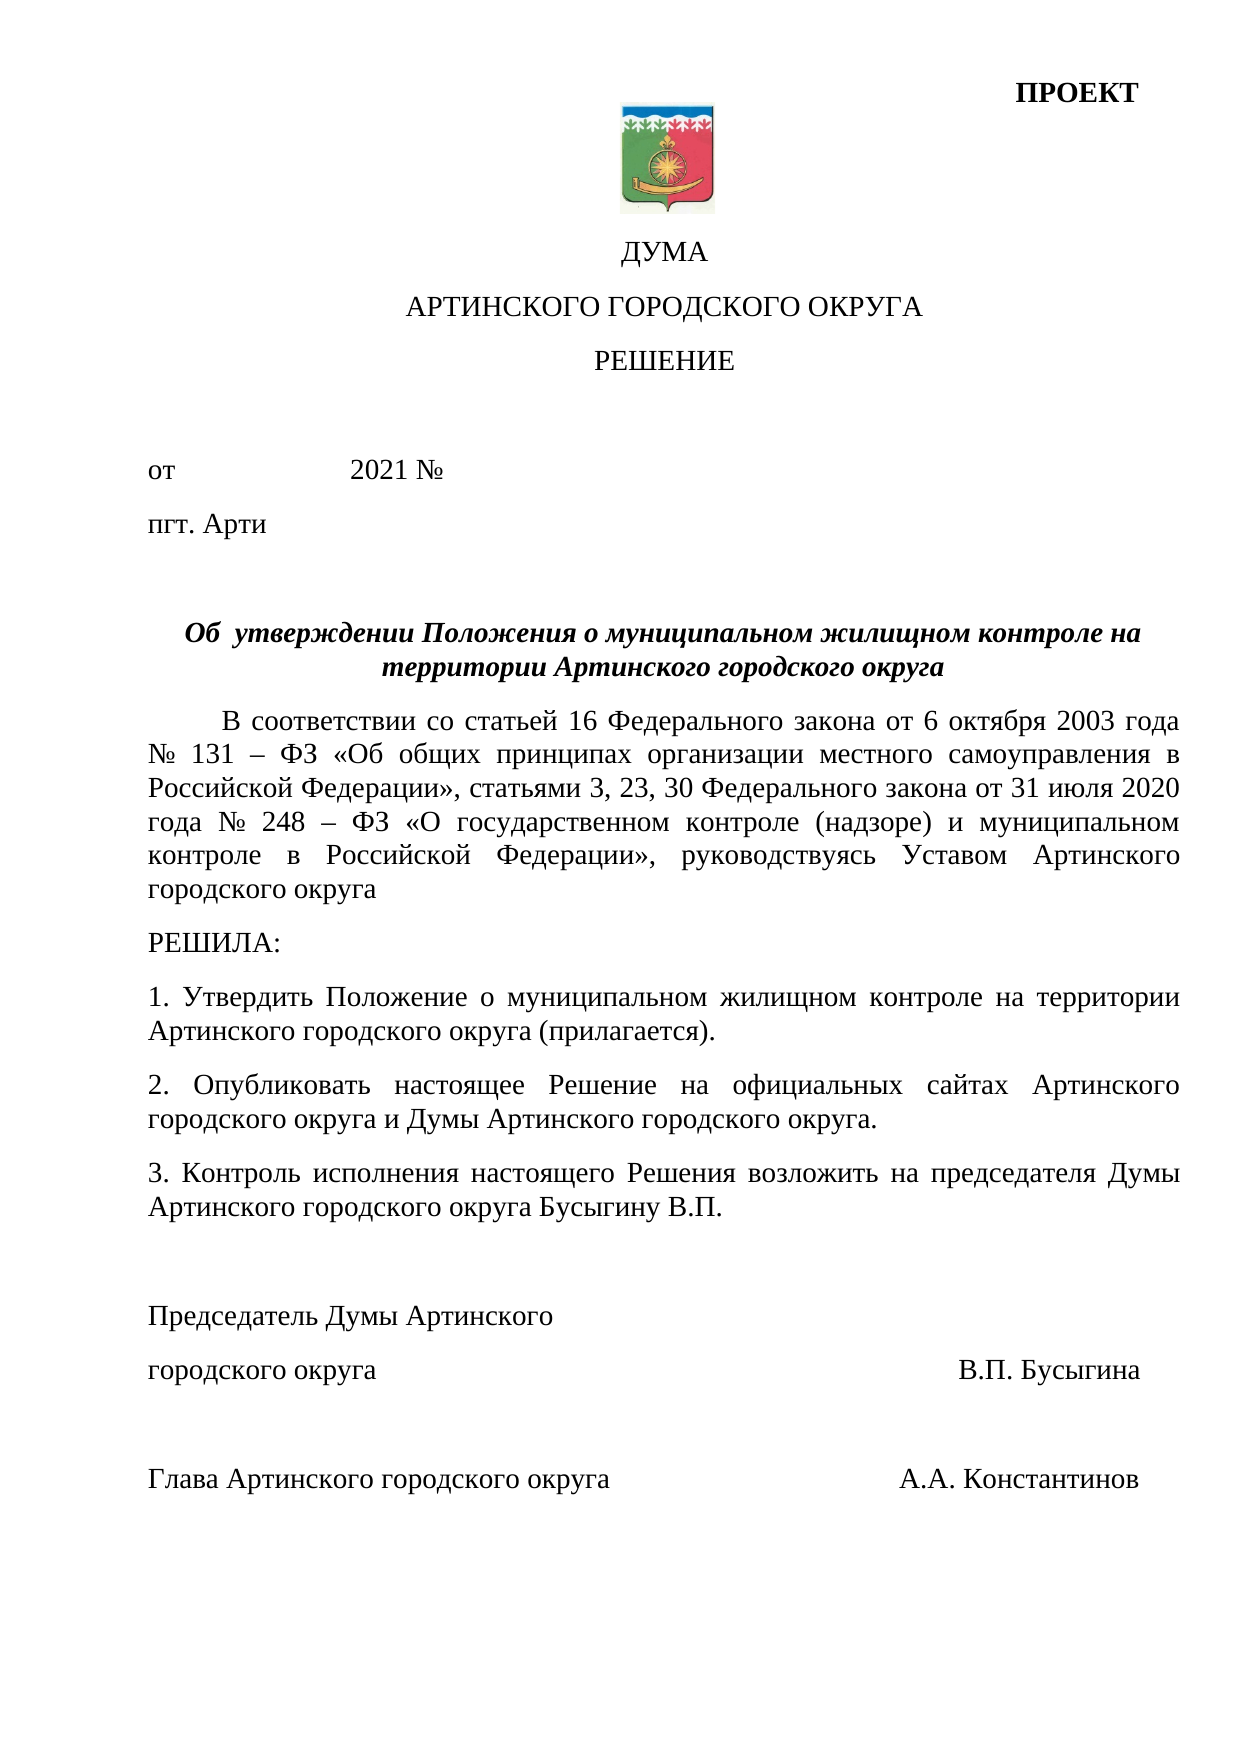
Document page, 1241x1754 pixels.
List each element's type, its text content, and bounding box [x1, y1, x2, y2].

text ДУМА [148, 234, 1181, 268]
text пгт. Арти [148, 506, 1181, 540]
text 3. Контроль исполнения настоящего Решения возложить на председателя Думы Артинского городского округа Бусыгину В.П. [148, 1155, 1181, 1222]
text Глава Артинского городского округа А.А. Константинов [148, 1461, 1181, 1494]
text АРТИНСКОГО ГОРОДСКОГО ОКРУГА [148, 289, 1181, 322]
text городского округа В.П. Бусыгина [148, 1352, 1181, 1386]
text 1. Утвердить Положение о муниципальном жилищном контроле на территории Артинского городского округа (прилагается). [148, 979, 1181, 1047]
text РЕШЕНИЕ [148, 343, 1181, 377]
text от 2021 № [148, 452, 1181, 486]
text В соответствии со статьей 16 Федерального закона от 6 октября 2003 года № 131 – ФЗ «Об общих принципах организации местного самоуправления в Российской Федерации», статьями 3, 23, 30 Федерального закона от 31 июля 2020 года № 248 – ФЗ «О государственном контроле (надзоре) и муниципальном контроле в Российской Федерации», руководствуясь Уставом Артинского городского округа [148, 703, 1181, 904]
text ПРОЕКТ [148, 75, 1181, 214]
text Об утверждении Положения о муниципальном жилищном контроле на территории Артинского городского округа [148, 615, 1181, 682]
text РЕШИЛА: [148, 925, 1181, 959]
text 2. Опубликовать настоящее Решение на официальных сайтах Артинского городского округа и Думы Артинского городского округа. [148, 1067, 1181, 1134]
text Председатель Думы Артинского [148, 1298, 1181, 1331]
